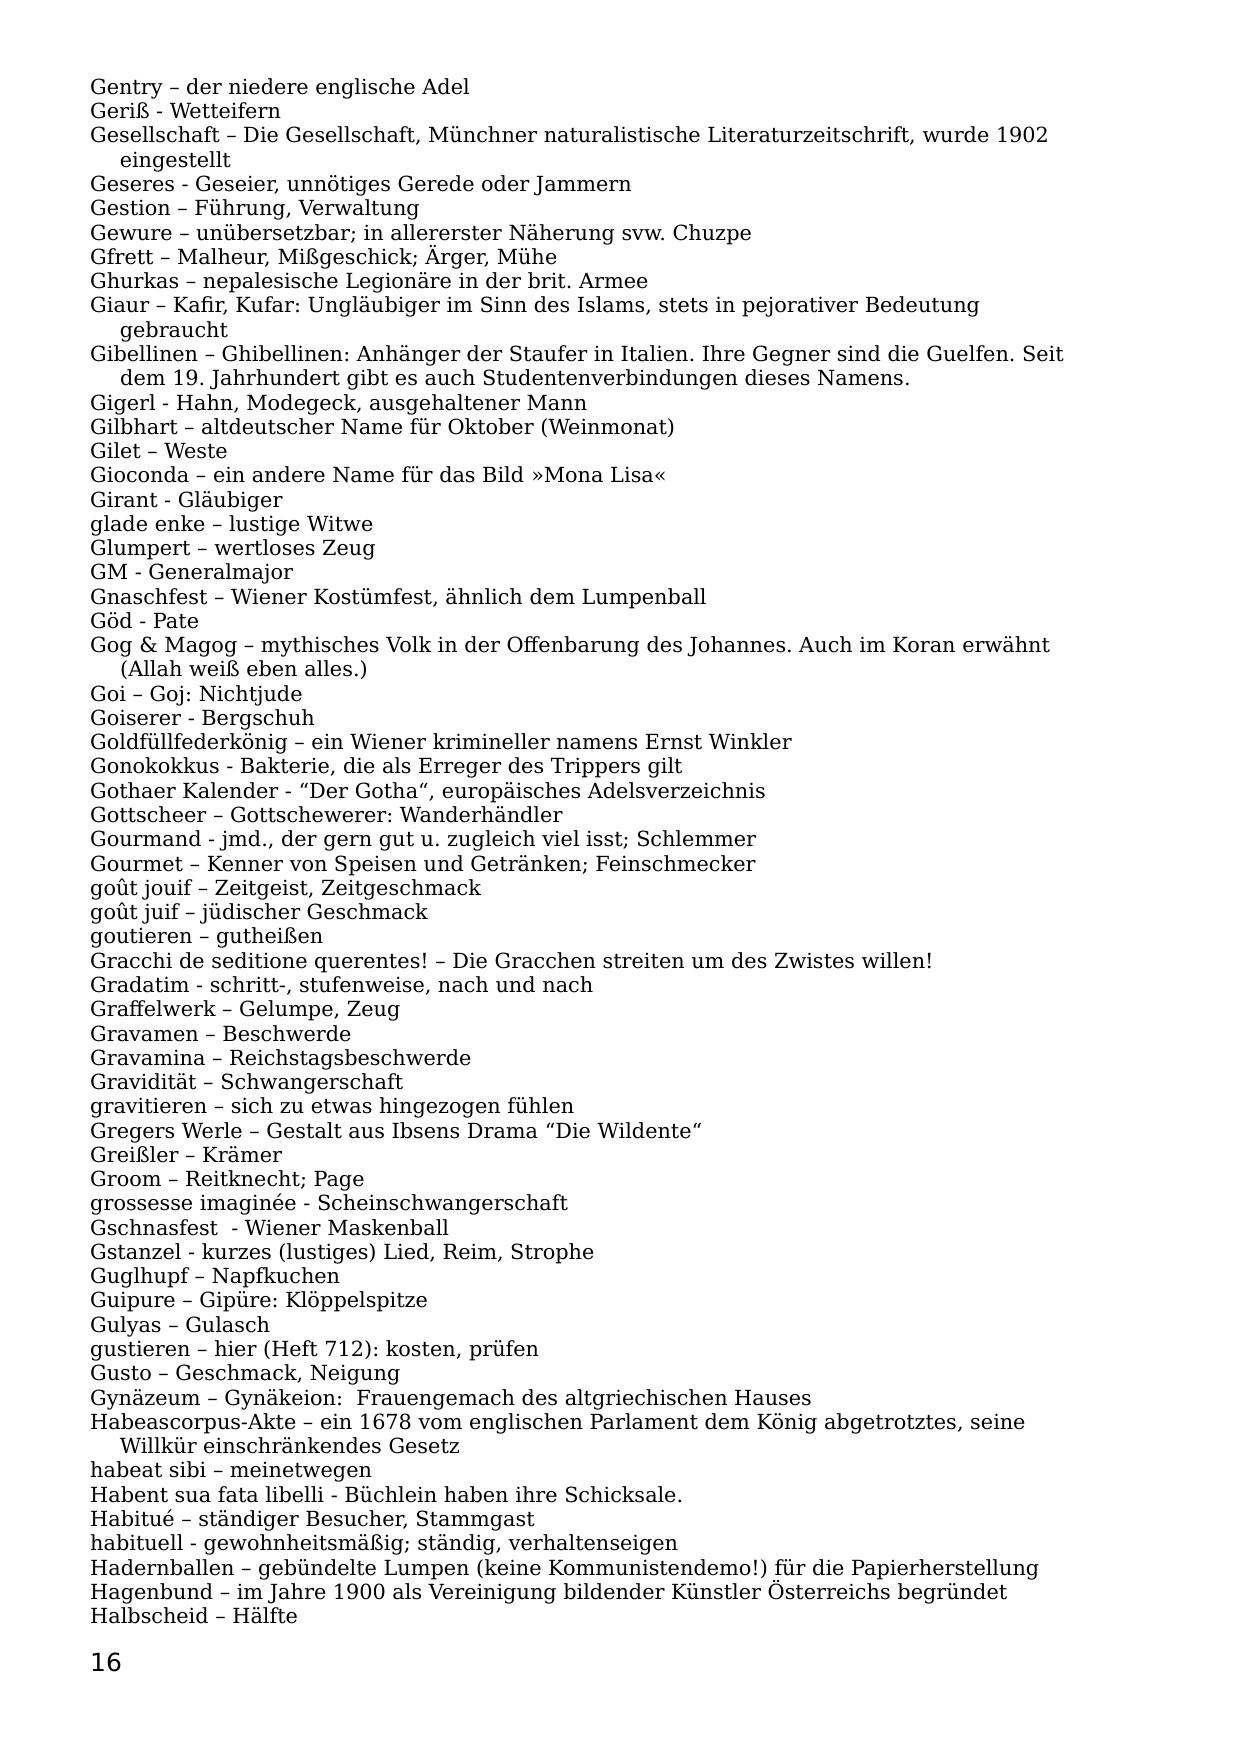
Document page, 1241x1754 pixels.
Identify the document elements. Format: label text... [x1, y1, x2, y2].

text Geseres - Geseier, unnötiges Gerede oder Jammern [90, 172, 1091, 196]
text Greißler – Krämer [90, 1143, 1091, 1167]
text Habent sua fata libelli - Büchlein haben ihre Schicksale. [90, 1483, 1091, 1507]
text habeat sibi – meinetwegen [90, 1458, 1091, 1483]
text Gravamen – Beschwerde [90, 1022, 1091, 1046]
text grossesse imaginée - Scheinschwangerschaft [90, 1191, 1091, 1216]
text Gilet – Weste [90, 439, 1091, 463]
text Goi – Goj: Nichtjude [90, 682, 1091, 706]
text Giaur – Kafir, Kufar: Ungläubiger im Sinn des Islams, stets in pejorativer Bedeutung gebraucht [90, 293, 1091, 342]
text Göd - Pate [90, 609, 1091, 633]
text Gentry – der niedere englische Adel [90, 75, 1091, 99]
text Gfrett – Malheur, Mißgeschick; Ärger, Mühe [90, 245, 1091, 269]
text Goiserer - Bergschuh [90, 706, 1091, 730]
text gustieren – hier (Heft 712): kosten, prüfen [90, 1337, 1091, 1361]
text Gottscheer – Gottschewerer: Wanderhändler [90, 803, 1091, 827]
text Gulyas – Gulasch [90, 1313, 1091, 1337]
text Gonokokkus - Bakterie, die als Erreger des Trippers gilt [90, 754, 1091, 779]
text Goldfüllfederkönig – ein Wiener krimineller namens Ernst Winkler [90, 730, 1091, 754]
text Habeascorpus-Akte – ein 1678 vom englischen Parlament dem König abgetrotztes, seine Willkür einschränkendes Gesetz [90, 1410, 1091, 1458]
text Gigerl - Hahn, Modegeck, ausgehaltener Mann [90, 391, 1091, 415]
text Geriß - Wetteifern [90, 99, 1091, 123]
text Gothaer Kalender - “Der Gotha“, europäisches Adelsverzeichnis [90, 779, 1091, 803]
text Gioconda – ein andere Name für das Bild »Mona Lisa« [90, 463, 1091, 488]
text Halbscheid – Hälfte [90, 1604, 1091, 1628]
text Gradatim - schritt-, stufenweise, nach und nach [90, 973, 1091, 997]
text Hadernballen – gebündelte Lumpen (keine Kommunistendemo!) für die Papierherstellung [90, 1556, 1091, 1580]
text Guipure – Gipüre: Klöppelspitze [90, 1288, 1091, 1313]
text goût juif – jüdischer Geschmack [90, 900, 1091, 924]
text Glumpert – wertloses Zeug [90, 536, 1091, 560]
text Gnaschfest – Wiener Kostümfest, ähnlich dem Lumpenball [90, 585, 1091, 609]
text Guglhupf – Napfkuchen [90, 1264, 1091, 1288]
text Girant - Gläubiger [90, 488, 1091, 512]
text Gestion – Führung, Verwaltung [90, 196, 1091, 221]
text goût jouif – Zeitgeist, Zeitgeschmack [90, 876, 1091, 900]
text Gravamina – Reichstagsbeschwerde [90, 1046, 1091, 1070]
text Gschnasfest - Wiener Maskenball [90, 1216, 1091, 1240]
text Gog & Magog – mythisches Volk in der Offenbarung des Johannes. Auch im Koran erwähnt (Allah weiß eben alles.) [90, 633, 1091, 682]
text Gynäzeum – Gynäkeion: Frauengemach des altgriechischen Hauses [90, 1386, 1091, 1410]
text habituell - gewohnheitsmäßig; ständig, verhaltenseigen [90, 1531, 1091, 1556]
text gravitieren – sich zu etwas hingezogen fühlen [90, 1094, 1091, 1119]
text goutieren – gutheißen [90, 924, 1091, 949]
text Gourmet – Kenner von Speisen und Getränken; Feinschmecker [90, 852, 1091, 876]
text Graffelwerk – Gelumpe, Zeug [90, 997, 1091, 1022]
text Gilbhart – altdeutscher Name für Oktober (Weinmonat) [90, 415, 1091, 439]
text Gregers Werle – Gestalt aus Ibsens Drama “Die Wildente“ [90, 1119, 1091, 1143]
text Ghurkas – nepalesische Legionäre in der brit. Armee [90, 269, 1091, 293]
text glade enke – lustige Witwe [90, 512, 1091, 536]
text Groom – Reitknecht; Page [90, 1167, 1091, 1191]
text Habitué – ständiger Besucher, Stammgast [90, 1507, 1091, 1531]
text GM - Generalmajor [90, 560, 1091, 585]
text Hagenbund – im Jahre 1900 als Vereinigung bildender Künstler Österreichs begründet [90, 1580, 1091, 1604]
text Gewure – unübersetzbar; in allererster Näherung svw. Chuzpe [90, 221, 1091, 245]
text Gusto – Geschmack, Neigung [90, 1361, 1091, 1386]
text Gstanzel - kurzes (lustiges) Lied, Reim, Strophe [90, 1240, 1091, 1264]
text Gourmand - jmd., der gern gut u. zugleich viel isst; Schlemmer [90, 827, 1091, 852]
text Gracchi de seditione querentes! – Die Gracchen streiten um des Zwistes willen! [90, 949, 1091, 973]
text Gravidität – Schwangerschaft [90, 1070, 1091, 1094]
text Gibellinen – Ghibellinen: Anhänger der Staufer in Italien. Ihre Gegner sind die Guelfen. Seit dem 19. Jahrhundert gibt es auch Studentenverbindungen dieses Namens. [90, 342, 1091, 391]
text Gesellschaft – Die Gesellschaft, Münchner naturalistische Literaturzeitschrift, wurde 1902 eingestellt [90, 123, 1091, 172]
